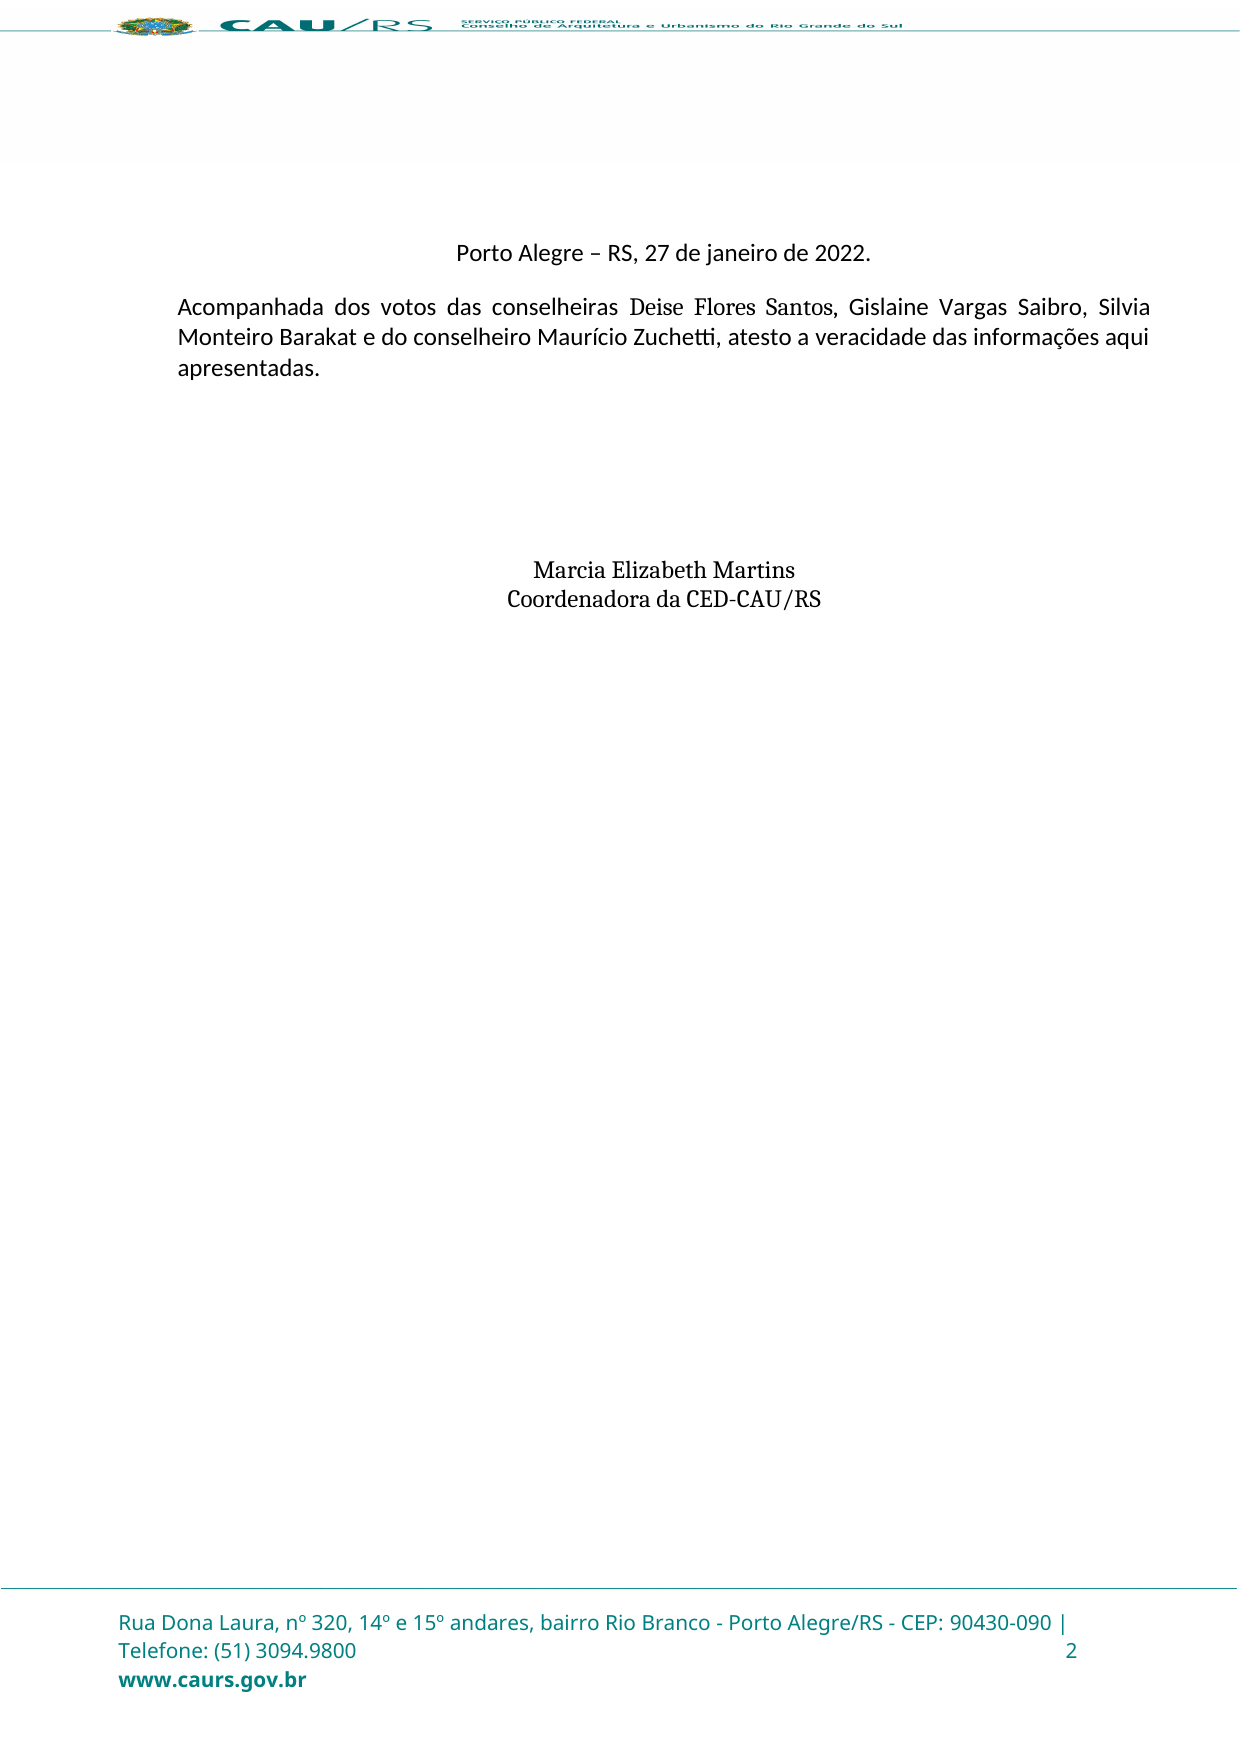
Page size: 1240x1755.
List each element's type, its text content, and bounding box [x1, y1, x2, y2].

text Coordenadora da CED-CAU/RS [177, 585, 1151, 613]
text Marcia Elizabeth Martins [177, 526, 1151, 585]
text Porto Alegre – RS, 27 de janeiro de 2022. [177, 237, 1151, 268]
text Acompanhada dos votos das conselheiras Deise Flores Santos, Gislaine Vargas Saibro, Silvia Monteiro Barakat e do conselheiro Maurício Zuchetti, atesto a veracidade das informações aqui apresentadas. [177, 291, 1151, 411]
